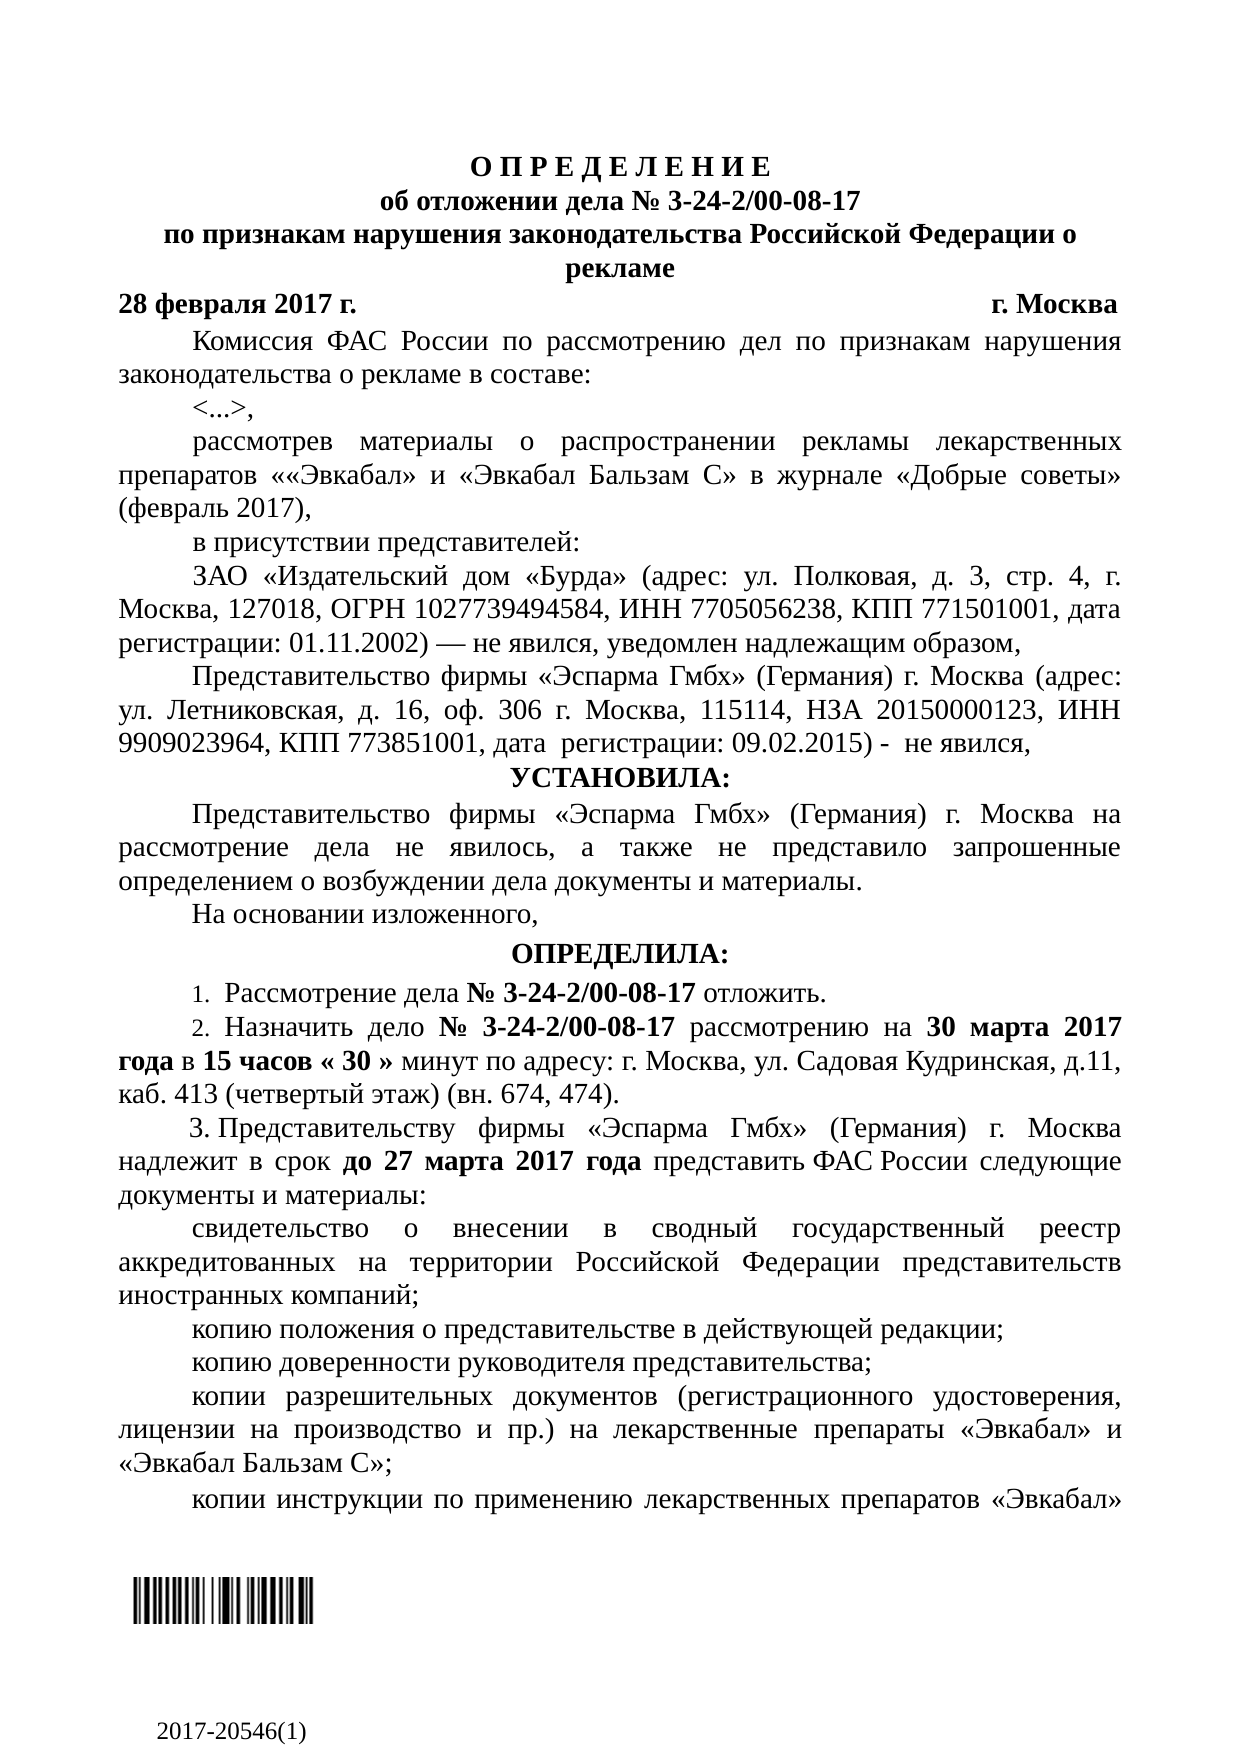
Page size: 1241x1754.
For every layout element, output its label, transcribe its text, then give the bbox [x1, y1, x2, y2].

text Комиссия ФАС России по рассмотрению дел по признакам нарушения законодательства о рекламе в составе: [118, 323, 1122, 390]
text УСТАНОВИЛА: [118, 761, 1122, 794]
text <...>, [118, 390, 1122, 423]
text Представительство фирмы «Эспарма Гмбх» (Германия) г. Москва на рассмотрение дела не явилось, а также не представило запрошенные определением о возбуждении дела документы и материалы. [118, 796, 1122, 897]
text в присутствии представителей: [118, 524, 1122, 558]
text О П Р Е Д Е Л Е Н И Е [118, 149, 1122, 183]
text по признакам нарушения законодательства Российской Федерации о рекламе [118, 216, 1122, 283]
text копии разрешительных документов (регистрационного удостоверения, лицензии на производство и пр.) на лекарственные препараты «Эвкабал» и «Эвкабал Бальзам С»; [118, 1378, 1122, 1479]
text Представительство фирмы «Эспарма Гмбх» (Германия) г. Москва (адрес: ул. Летниковская, д. 16, оф. 306 г. Москва, 115114, НЗА 20150000123, ИНН 9909023964, КПП 773851001, дата регистрации: 09.02.2015) - не явился, [118, 658, 1122, 759]
text На основании изложенного, [118, 897, 1122, 930]
text ОПРЕДЕЛИЛА: [118, 936, 1122, 969]
text копии инструкции по применению лекарственных препаратов «Эвкабал» [118, 1482, 1122, 1515]
list Назначить дело № 3-24-2/00-08-17 рассмотрению на 30 марта 2017 года в 15 часов « 30 » минут по адресу: г. Москва, ул. Садовая Кудринская, д.11, каб. 413 (четвертый этаж) (вн. 674, 474). [118, 1009, 1122, 1110]
text 28 февраля 2017 г. г. Москва [118, 286, 1122, 320]
text ЗАО «Издательский дом «Бурда» (адрес: ул. Полковая, д. 3, стр. 4, г. Москва, 127018, ОГРН 1027739494584, ИНН 7705056238, КПП 771501001, дата регистрации: 01.11.2002) — не явился, уведомлен надлежащим образом, [118, 558, 1122, 658]
text копию положения о представительстве в действующей редакции; [118, 1311, 1122, 1344]
text рассмотрев материалы о распространении рекламы лекарственных препаратов ««Эвкабал» и «Эвкабал Бальзам С» в журнале «Добрые советы» (февраль 2017), [118, 423, 1122, 524]
list Рассмотрение дела № 3-24-2/00-08-17 отложить. [118, 976, 1122, 1009]
picture [118, 1577, 331, 1624]
text копию доверенности руководителя представительства; [118, 1344, 1122, 1378]
text свидетельство о внесении в сводный государственный реестр аккредитованных на территории Российской Федерации представительств иностранных компаний; [118, 1210, 1122, 1311]
text 3. Представительству фирмы «Эспарма Гмбх» (Германия) г. Москва надлежит в срок до 27 марта 2017 года представить ФАС России следующие документы и материалы: [118, 1110, 1122, 1210]
text об отложении дела № 3-24-2/00-08-17 [118, 183, 1122, 216]
